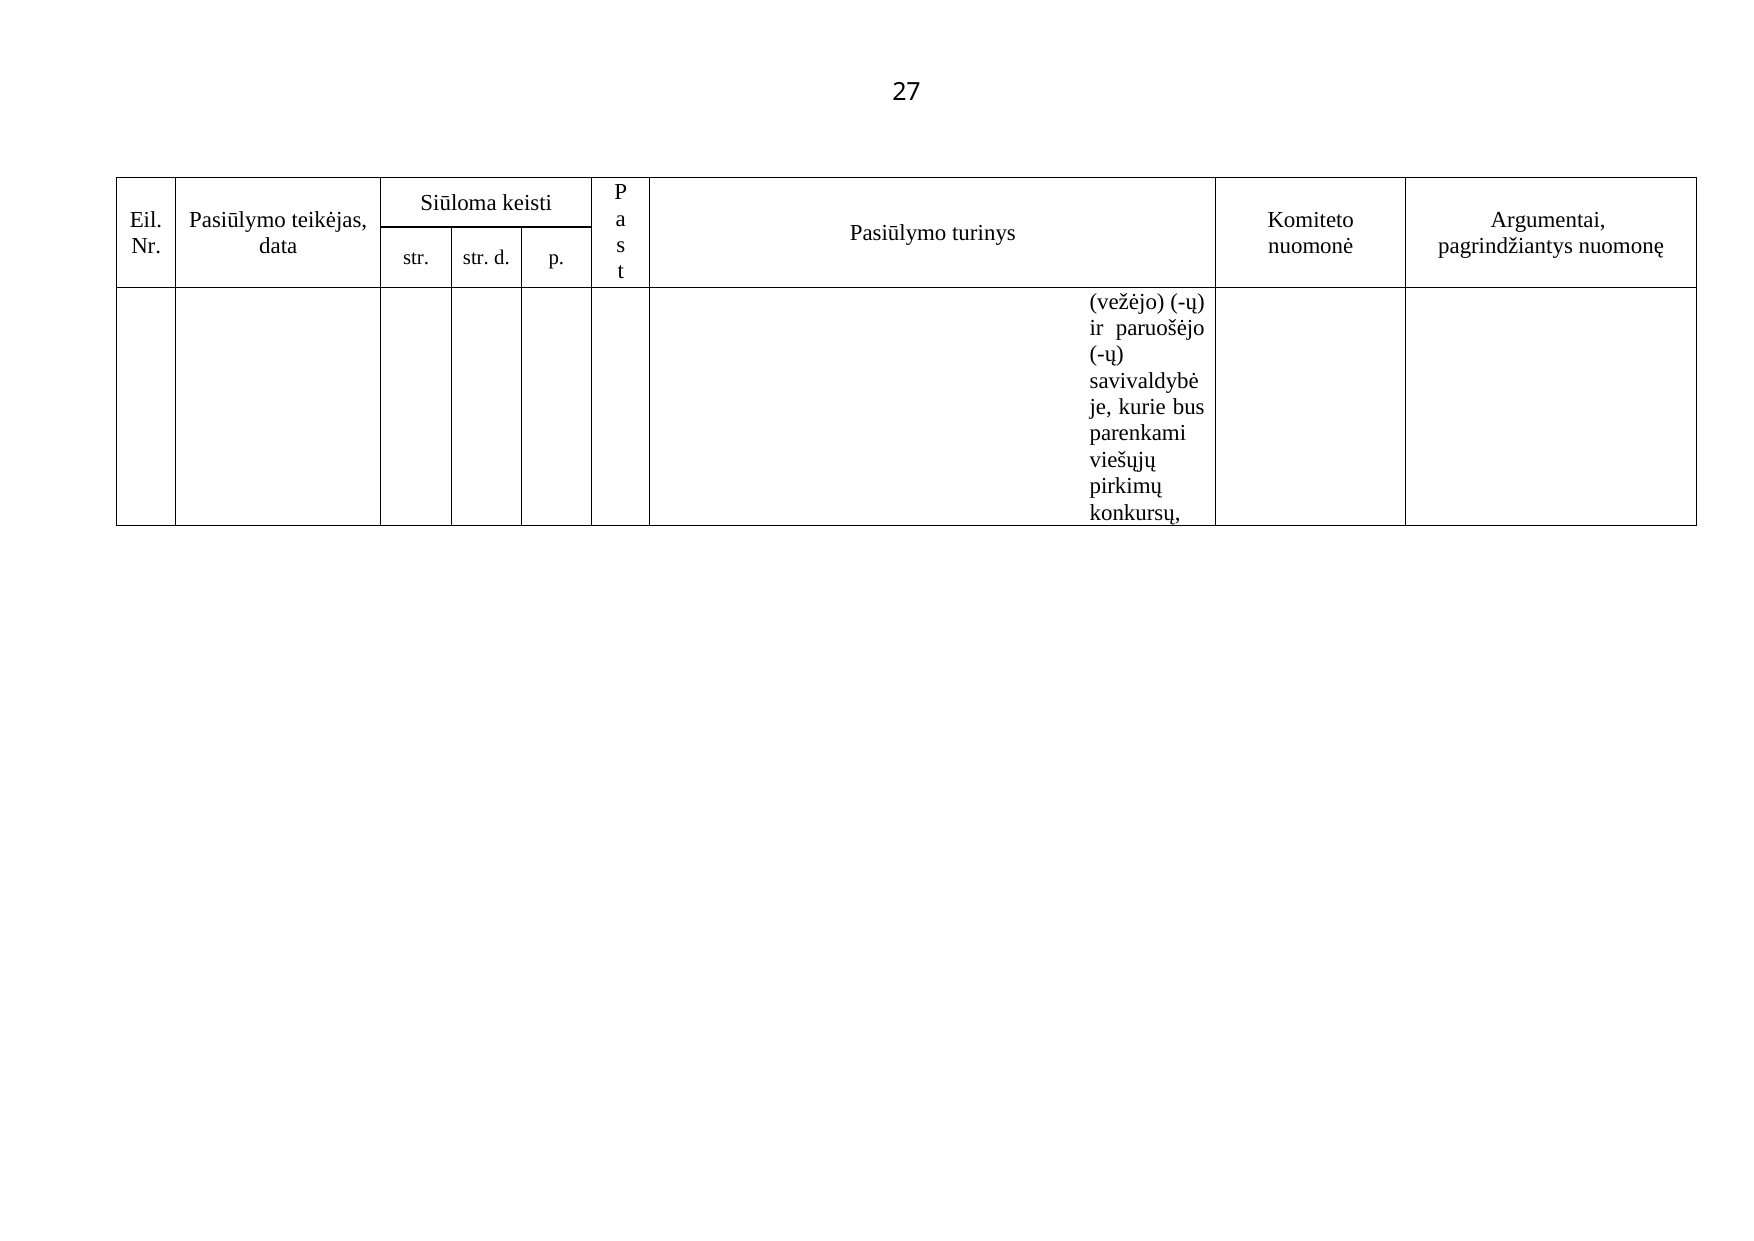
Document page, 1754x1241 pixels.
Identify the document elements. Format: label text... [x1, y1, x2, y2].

table_header Pasiūlymo teikėjas, data [176, 178, 380, 287]
table_header Pasiūlymo turinys [650, 178, 1215, 287]
table_cell [452, 288, 521, 525]
table_header Siūloma keisti [381, 178, 591, 226]
table_cell p. [522, 228, 591, 287]
table_cell [117, 288, 175, 525]
table_cell [1216, 288, 1405, 525]
table_cell str. d. [452, 228, 521, 287]
table_cell [1406, 288, 1696, 525]
table_header Eil. Nr. [117, 178, 175, 287]
table_cell [381, 288, 451, 525]
table_cell [176, 288, 380, 525]
table_header Pastabos [592, 178, 649, 287]
table_cell [522, 288, 591, 525]
table_cell str. [381, 228, 451, 287]
table_cell [592, 288, 649, 525]
table_header Argumentai, pagrindžiantys nuomonę [1406, 178, 1696, 287]
table_header Komiteto nuomonė [1216, 178, 1405, 287]
